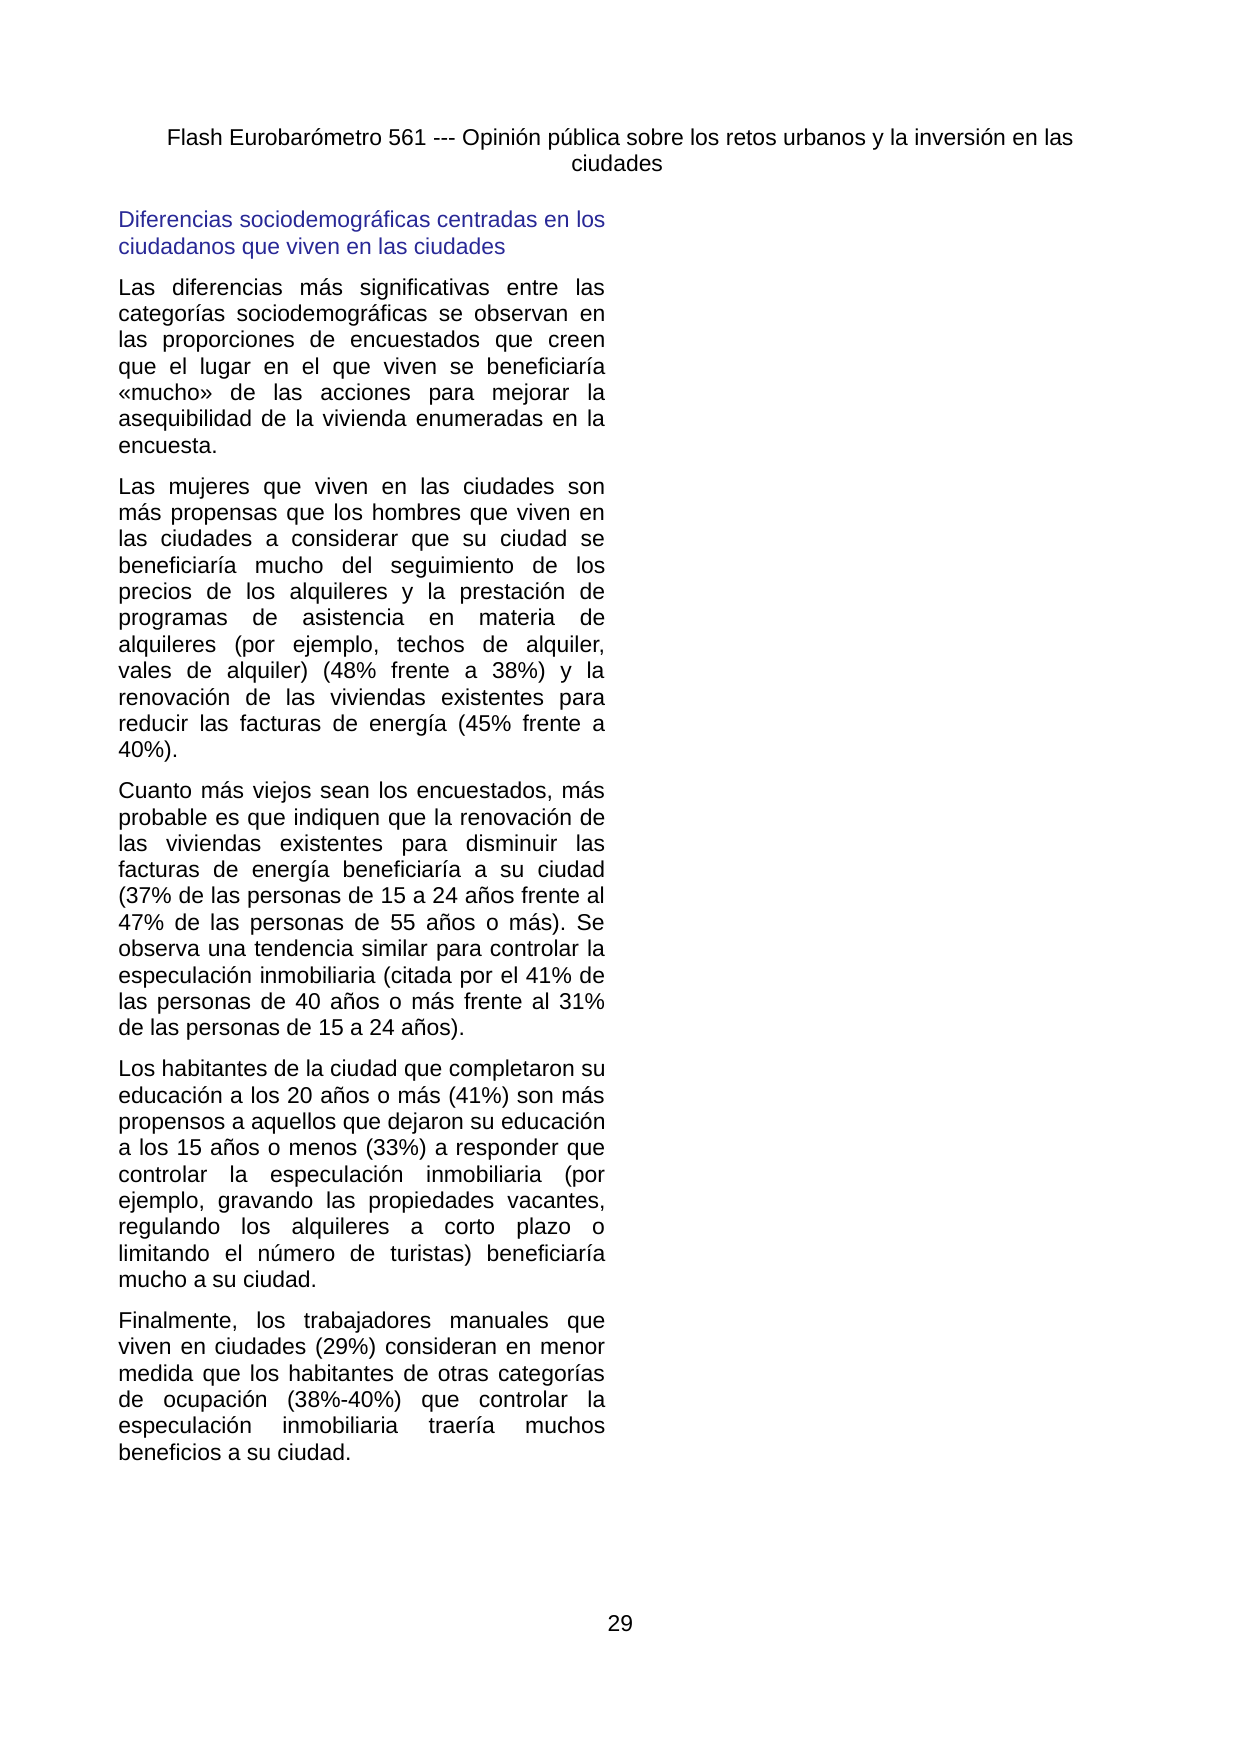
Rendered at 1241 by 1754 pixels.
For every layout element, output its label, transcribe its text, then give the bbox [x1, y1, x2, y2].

text Diferencias sociodemográficas centradas en los ciudadanos que viven en las ciudades [118, 206, 605, 259]
text Las diferencias más significativas entre las categorías sociodemográficas se observan en las proporciones de encuestados que creen que el lugar en el que viven se beneficiaría «mucho» de las acciones para mejorar la asequibilidad de la vivienda enumeradas en la encuesta. [118, 273, 605, 458]
text Finalmente, los trabajadores manuales que viven en ciudades (29%) consideran en menor medida que los habitantes de otras categorías de ocupación (38%-40%) que controlar la especulación inmobiliaria traería muchos beneficios a su ciudad. [118, 1307, 605, 1465]
text Las mujeres que viven en las ciudades son más propensas que los hombres que viven en las ciudades a considerar que su ciudad se beneficiaría mucho del seguimiento de los precios de los alquileres y la prestación de programas de asistencia en materia de alquileres (por ejemplo, techos de alquiler, vales de alquiler) (48% frente a 38%) y la renovación de las viviendas existentes para reducir las facturas de energía (45% frente a 40%). [118, 473, 605, 762]
text Cuanto más viejos sean los encuestados, más probable es que indiquen que la renovación de las viviendas existentes para disminuir las facturas de energía beneficiaría a su ciudad (37% de las personas de 15 a 24 años frente al 47% de las personas de 55 años o más). Se observa una tendencia similar para controlar la especulación inmobiliaria (citada por el 41% de las personas de 40 años o más frente al 31% de las personas de 15 a 24 años). [118, 777, 605, 1041]
text Los habitantes de la ciudad que completaron su educación a los 20 años o más (41%) son más propensos a aquellos que dejaron su educación a los 15 años o menos (33%) a responder que controlar la especulación inmobiliaria (por ejemplo, gravando las propiedades vacantes, regulando los alquileres a corto plazo o limitando el número de turistas) beneficiaría mucho a su ciudad. [118, 1055, 605, 1292]
